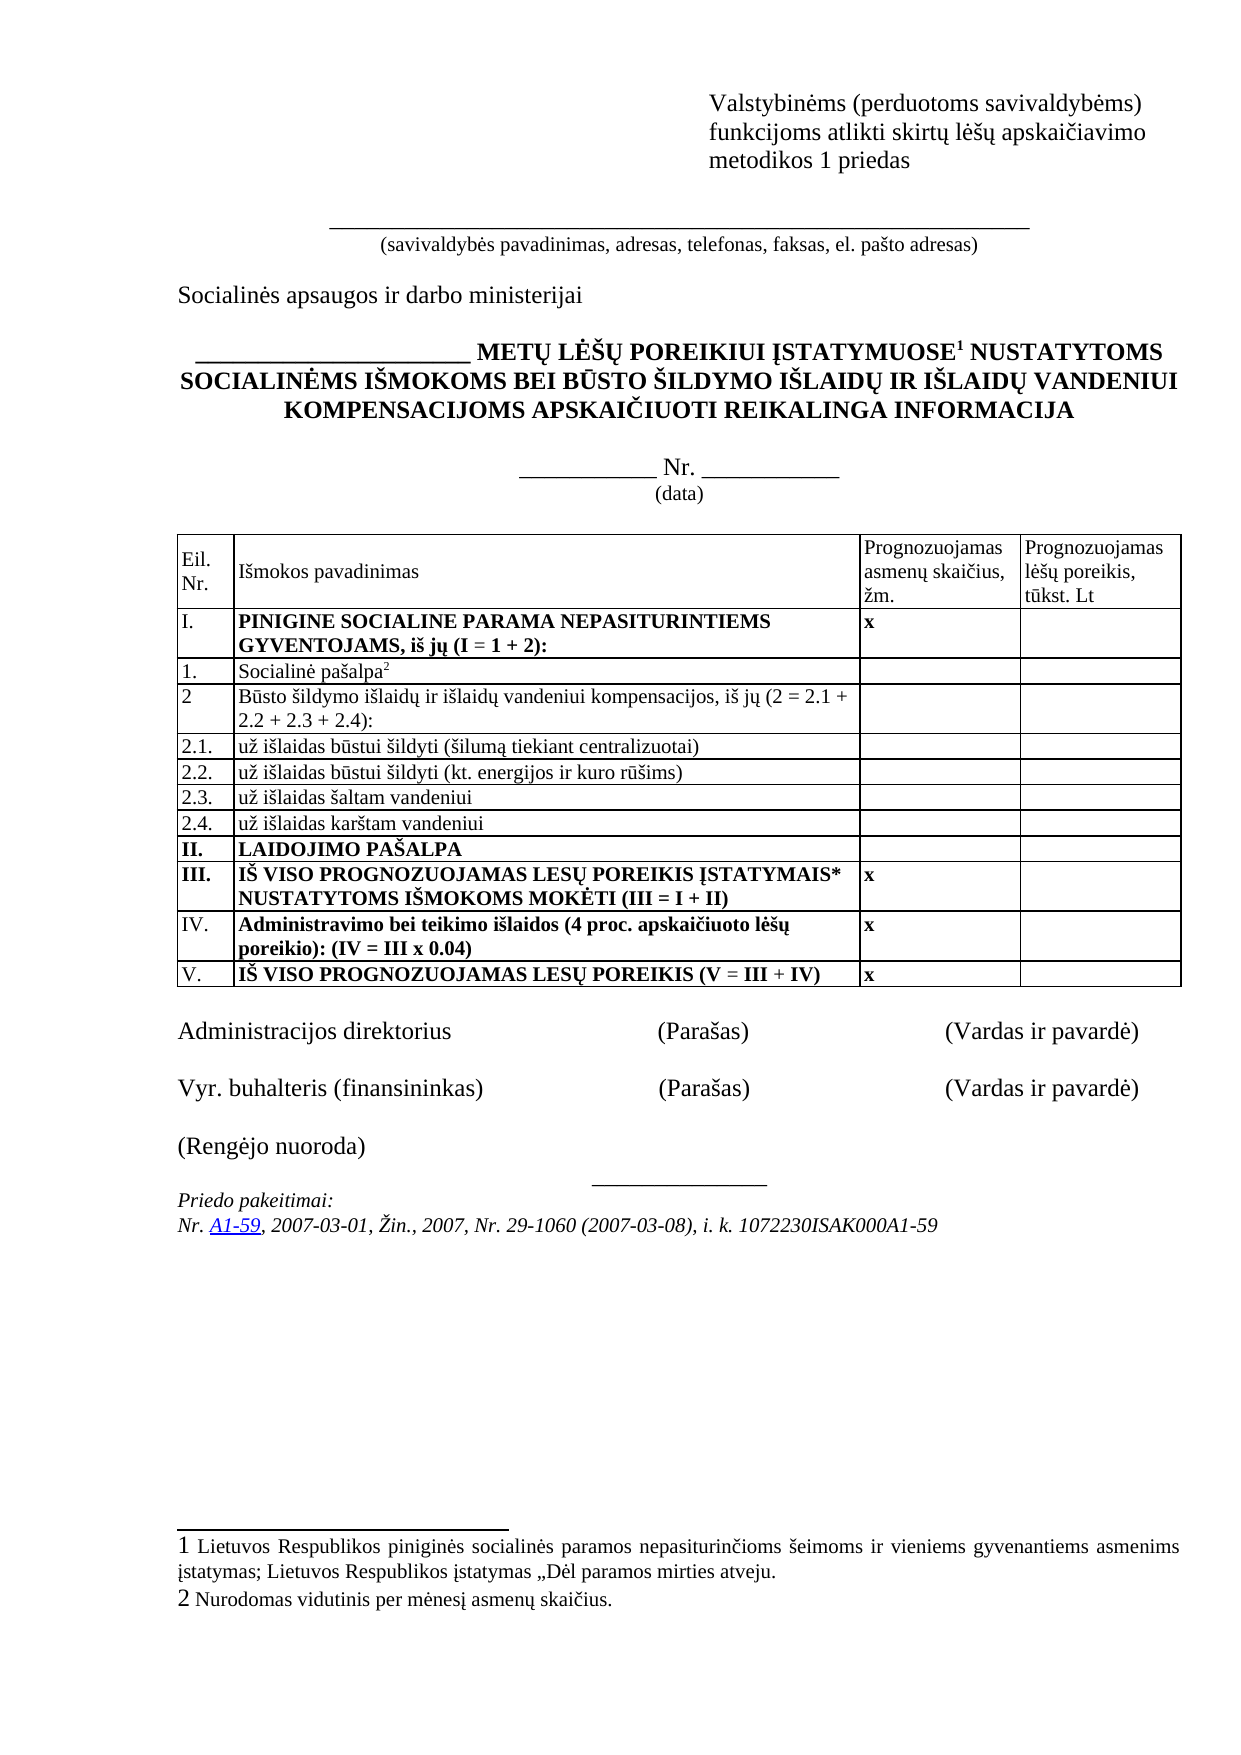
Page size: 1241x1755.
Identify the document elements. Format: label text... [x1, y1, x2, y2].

table_cell 2 [178, 685, 233, 732]
table_cell x [861, 912, 1020, 960]
text ___________ Nr. ___________ [177, 452, 1181, 481]
table_cell [1021, 785, 1180, 809]
table_cell x [861, 962, 1020, 986]
table_cell Administravimo bei teikimo išlaidos (4 proc. apskaičiuoto lėšų poreikio): (IV = III x 0.04) [235, 912, 859, 960]
table_cell II. [178, 837, 233, 861]
table_cell Socialinė pašalpa [235, 659, 859, 683]
text funkcijoms atlikti skirtų lėšų apskaičiavimo [177, 117, 1181, 145]
table_cell už išlaidas karštam vandeniui [235, 811, 859, 835]
table_cell 2.1. [178, 734, 233, 758]
table_cell [1021, 760, 1180, 784]
table_cell IŠ VISO PROGNOZUOJAMAS LESŲ POREIKIS (V = III + IV) [235, 962, 859, 986]
table_cell [1021, 862, 1180, 910]
table_cell 2.4. [178, 811, 233, 835]
table_cell [861, 659, 1020, 683]
table_cell x [861, 609, 1020, 657]
table_cell už išlaidas šaltam vandeniui [235, 785, 859, 809]
table_cell [1021, 837, 1180, 861]
table_cell [861, 785, 1020, 809]
text Nr. A1-59, 2007-03-01, Žin., 2007, Nr. 29-1060 (2007-03-08), i. k. 1072230ISAK000A1-59 [177, 1212, 1181, 1237]
table_cell [1021, 609, 1180, 657]
table_cell [1021, 734, 1180, 758]
table_cell už išlaidas būstui šildyti (kt. energijos ir kuro rūšims) [235, 760, 859, 784]
table_cell x [861, 862, 1020, 910]
table_header Eil. Nr. [178, 535, 233, 607]
text (savivaldybės pavadinimas, adresas, telefonas, faksas, el. pašto adresas) [177, 232, 1181, 256]
text ______________ [177, 1160, 1181, 1188]
text Socialinės apsaugos ir darbo ministerijai [177, 280, 1181, 308]
table_cell 2.3. [178, 785, 233, 809]
text Valstybinėms (perduotoms savivaldybėms) [177, 88, 1181, 117]
table_cell [861, 685, 1020, 732]
table_cell [1021, 912, 1180, 960]
table_cell [1021, 962, 1180, 986]
table_cell IV. [178, 912, 233, 960]
text metodikos 1 priedas [177, 145, 1181, 174]
text (data) [177, 481, 1181, 505]
table_cell [861, 760, 1020, 784]
table_cell V. [178, 962, 233, 986]
table_cell 2.2. [178, 760, 233, 784]
table_cell [861, 837, 1020, 861]
text ______________________ METŲ LĖŠŲ POREIKIUI ĮSTATYMUOSE NUSTATYTOMS SOCIALINĖMS IŠMOKOMS BEI BŪSTO ŠILDYMO IŠLAIDŲ IR IŠLAIDŲ VANDENIUI KOMPENSACIJOMS APSKAIČIUOTI REIKALINGA INFORMACIJA [177, 337, 1181, 423]
table_cell III. [178, 862, 233, 910]
text Administracijos direktorius (Parašas) (Vardas ir pavardė) [177, 1016, 1181, 1045]
table_cell Būsto šildymo išlaidų ir išlaidų vandeniui kompensacijos, iš jų (2 = 2.1 + 2.2 + 2.3 + 2.4): [235, 685, 859, 732]
table_cell už išlaidas būstui šildyti (šilumą tiekiant centralizuotai) [235, 734, 859, 758]
text Vyr. buhalteris (finansininkas) (Parašas) (Vardas ir pavardė) [177, 1073, 1181, 1102]
table_cell [1021, 811, 1180, 835]
text Lietuvos Respublikos piniginės socialinės paramos nepasiturinčioms šeimoms ir vieniems gyvenantiems asmenims įstatymas; Lietuvos Respublikos įstatymas „Dėl paramos mirties atveju. [177, 1530, 1181, 1583]
table_cell [861, 811, 1020, 835]
table_cell I. [178, 609, 233, 657]
text (Rengėjo nuoroda) [177, 1131, 1181, 1160]
table_cell [1021, 659, 1180, 683]
table_cell [861, 734, 1020, 758]
text Priedo pakeitimai: [177, 1188, 1181, 1212]
table_cell PINIGINE SOCIALINE PARAMA NEPASITURINTIEMS GYVENTOJAMS, iš jų (I = 1 + 2): [235, 609, 859, 657]
table_header Prognozuojamas lėšų poreikis, tūkst. Lt [1021, 535, 1180, 607]
text ________________________________________________________ [177, 203, 1181, 232]
table_header Prognozuojamas asmenų skaičius, žm. [861, 535, 1020, 607]
table_cell 1. [178, 659, 233, 683]
table_header Išmokos pavadinimas [235, 535, 859, 607]
table_cell LAIDOJIMO PAŠALPA [235, 837, 859, 861]
table_cell IŠ VISO PROGNOZUOJAMAS LESŲ POREIKIS ĮSTATYMAIS* NUSTATYTOMS IŠMOKOMS MOKĖTI (III = I + II) [235, 862, 859, 910]
table_cell [1021, 685, 1180, 732]
